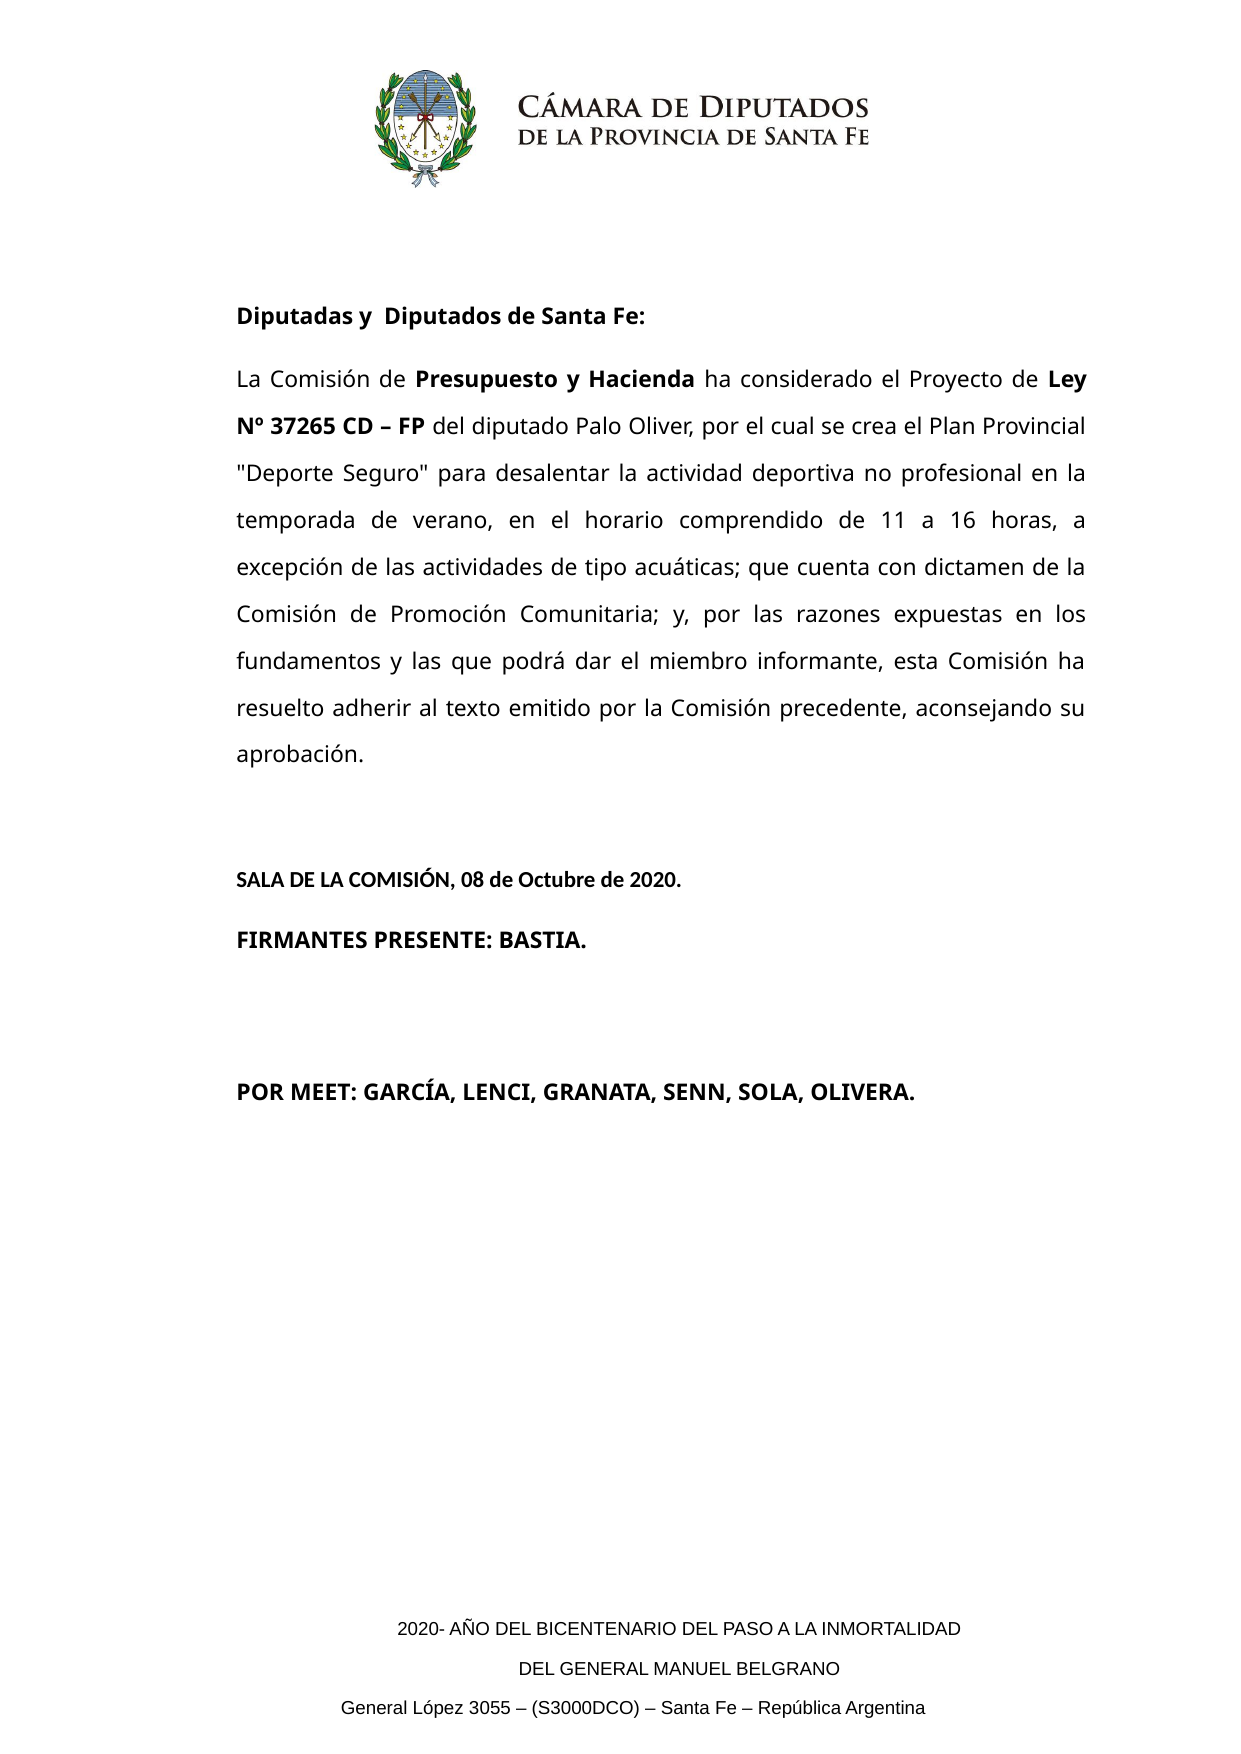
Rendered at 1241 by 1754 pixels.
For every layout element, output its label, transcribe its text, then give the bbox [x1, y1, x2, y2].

text FIRMANTES PRESENTE: BASTIA. [236, 924, 1063, 955]
text SALA DE LA COMISIÓN, 08 de Octubre de 2020. [236, 865, 1087, 893]
picture [374, 70, 869, 192]
text Diputadas y Diputados de Santa Fe: [236, 300, 1122, 331]
text POR MEET: GARCÍA, LENCI, GRANATA, SENN, SOLA, OLIVERA. [236, 1076, 1063, 1107]
text La Comisión de Presupuesto y Hacienda ha considerado el Proyecto de Ley Nº 37265 CD – FP del diputado Palo Oliver, por el cual se crea el Plan Provincial "Deporte Seguro" para desalentar la actividad deportiva no profesional en la temporada de verano, en el horario comprendido de 11 a 16 horas, a excepción de las actividades de tipo acuáticas; que cuenta con dictamen de la Comisión de Promoción Comunitaria; y, por las razones expuestas en los fundamentos y las que podrá dar el miembro informante, esta Comisión ha resuelto adherir al texto emitido por la Comisión precedente, aconsejando su aprobación. [236, 363, 1087, 769]
